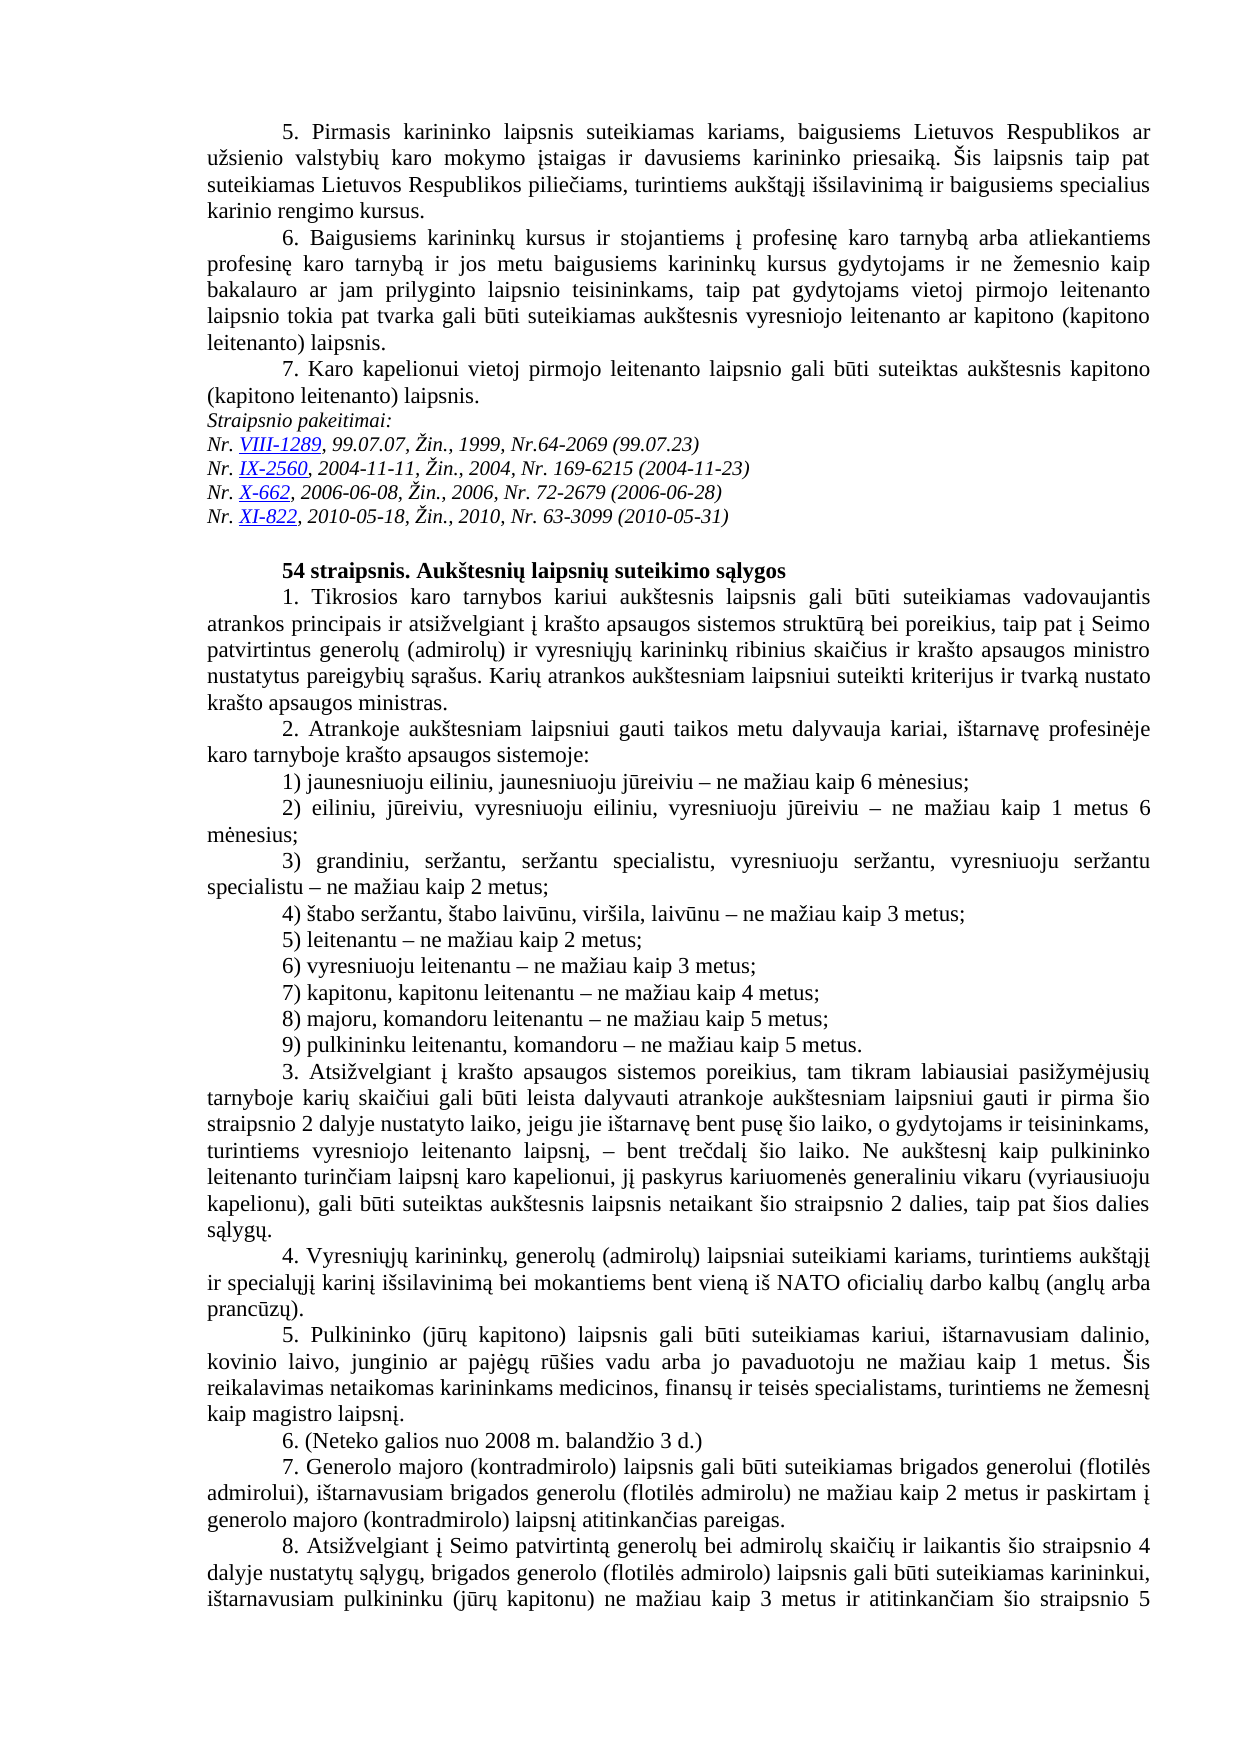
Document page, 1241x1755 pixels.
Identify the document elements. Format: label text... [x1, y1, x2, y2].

text 54 straipsnis. Aukštesnių laipsnių suteikimo sąlygos [207, 557, 1152, 583]
text 4. Vyresniųjų karininkų, generolų (admirolų) laipsniai suteikiami kariams, turintiems aukštąjį ir specialųjį karinį išsilavinimą bei mokantiems bent vieną iš NATO oficialių darbo kalbų (anglų arba prancūzų). [207, 1242, 1152, 1321]
text 6. Baigusiems karininkų kursus ir stojantiems į profesinę karo tarnybą arba atliekantiems profesinę karo tarnybą ir jos metu baigusiems karininkų kursus gydytojams ir ne žemesnio kaip bakalauro ar jam prilyginto laipsnio teisininkams, taip pat gydytojams vietoj pirmojo leitenanto laipsnio tokia pat tvarka gali būti suteikiamas aukštesnis vyresniojo leitenanto ar kapitono (kapitono leitenanto) laipsnis. [207, 223, 1152, 355]
text Straipsnio pakeitimai: [207, 408, 1152, 432]
text 9) pulkininku leitenantu, komandoru – ne mažiau kaip 5 metus. [207, 1031, 1152, 1058]
text 1. Tikrosios karo tarnybos kariui aukštesnis laipsnis gali būti suteikiamas vadovaujantis atrankos principais ir atsižvelgiant į krašto apsaugos sistemos struktūrą bei poreikius, taip pat į Seimo patvirtintus generolų (admirolų) ir vyresniųjų karininkų ribinius skaičius ir krašto apsaugos ministro nustatytus pareigybių sąrašus. Karių atrankos aukštesniam laipsniui suteikti kriterijus ir tvarką nustato krašto apsaugos ministras. [207, 583, 1152, 715]
text 7. Karo kapelionui vietoj pirmojo leitenanto laipsnio gali būti suteiktas aukštesnis kapitono (kapitono leitenanto) laipsnis. [207, 355, 1152, 408]
text 6. (Neteko galios nuo 2008 m. balandžio 3 d.) [207, 1427, 1152, 1453]
text 5) leitenantu – ne mažiau kaip 2 metus; [207, 926, 1152, 952]
text 8. Atsižvelgiant į Seimo patvirtintą generolų bei admirolų skaičių ir laikantis šio straipsnio 4 dalyje nustatytų sąlygų, brigados generolo (flotilės admirolo) laipsnis gali būti suteikiamas karininkui, ištarnavusiam pulkininku (jūrų kapitonu) ne mažiau kaip 3 metus ir atitinkančiam šio straipsnio 5 [207, 1532, 1152, 1611]
text 5. Pirmasis karininko laipsnis suteikiamas kariams, baigusiems Lietuvos Respublikos ar užsienio valstybių karo mokymo įstaigas ir davusiems karininko priesaiką. Šis laipsnis taip pat suteikiamas Lietuvos Respublikos piliečiams, turintiems aukštąjį išsilavinimą ir baigusiems specialius karinio rengimo kursus. [207, 118, 1152, 223]
text 2. Atrankoje aukštesniam laipsniui gauti taikos metu dalyvauja kariai, ištarnavę profesinėje karo tarnyboje krašto apsaugos sistemoje: [207, 715, 1152, 768]
text Nr. IX-2560, 2004-11-11, Žin., 2004, Nr. 169-6215 (2004-11-23) [207, 456, 1152, 480]
text Nr. VIII-1289, 99.07.07, Žin., 1999, Nr.64-2069 (99.07.23) [207, 432, 1152, 456]
text 1) jaunesniuoju eiliniu, jaunesniuoju jūreiviu – ne mažiau kaip 6 mėnesius; [207, 768, 1152, 794]
text 4) štabo seržantu, štabo laivūnu, viršila, laivūnu – ne mažiau kaip 3 metus; [207, 900, 1152, 926]
text 5. Pulkininko (jūrų kapitono) laipsnis gali būti suteikiamas kariui, ištarnavusiam dalinio, kovinio laivo, junginio ar pajėgų rūšies vadu arba jo pavaduotoju ne mažiau kaip 1 metus. Šis reikalavimas netaikomas karininkams medicinos, finansų ir teisės specialistams, turintiems ne žemesnį kaip magistro laipsnį. [207, 1321, 1152, 1427]
text 3. Atsižvelgiant į krašto apsaugos sistemos poreikius, tam tikram labiausiai pasižymėjusių tarnyboje karių skaičiui gali būti leista dalyvauti atrankoje aukštesniam laipsniui gauti ir pirma šio straipsnio 2 dalyje nustatyto laiko, jeigu jie ištarnavę bent pusę šio laiko, o gydytojams ir teisininkams, turintiems vyresniojo leitenanto laipsnį, – bent trečdalį šio laiko. Ne aukštesnį kaip pulkininko leitenanto turinčiam laipsnį karo kapelionui, jį paskyrus kariuomenės generaliniu vikaru (vyriausiuoju kapelionu), gali būti suteiktas aukštesnis laipsnis netaikant šio straipsnio 2 dalies, taip pat šios dalies sąlygų. [207, 1058, 1152, 1242]
text 7. Generolo majoro (kontradmirolo) laipsnis gali būti suteikiamas brigados generolui (flotilės admirolui), ištarnavusiam brigados generolu (flotilės admirolu) ne mažiau kaip 2 metus ir paskirtam į generolo majoro (kontradmirolo) laipsnį atitinkančias pareigas. [207, 1453, 1152, 1532]
text Nr. XI-822, 2010-05-18, Žin., 2010, Nr. 63-3099 (2010-05-31) [207, 504, 1152, 528]
text 7) kapitonu, kapitonu leitenantu – ne mažiau kaip 4 metus; [207, 979, 1152, 1005]
text 6) vyresniuoju leitenantu – ne mažiau kaip 3 metus; [207, 952, 1152, 979]
text 2) eiliniu, jūreiviu, vyresniuoju eiliniu, vyresniuoju jūreiviu – ne mažiau kaip 1 metus 6 mėnesius; [207, 794, 1152, 847]
text 3) grandiniu, seržantu, seržantu specialistu, vyresniuoju seržantu, vyresniuoju seržantu specialistu – ne mažiau kaip 2 metus; [207, 847, 1152, 900]
text Nr. X-662, 2006-06-08, Žin., 2006, Nr. 72-2679 (2006-06-28) [207, 480, 1152, 504]
text 8) majoru, komandoru leitenantu – ne mažiau kaip 5 metus; [207, 1005, 1152, 1031]
